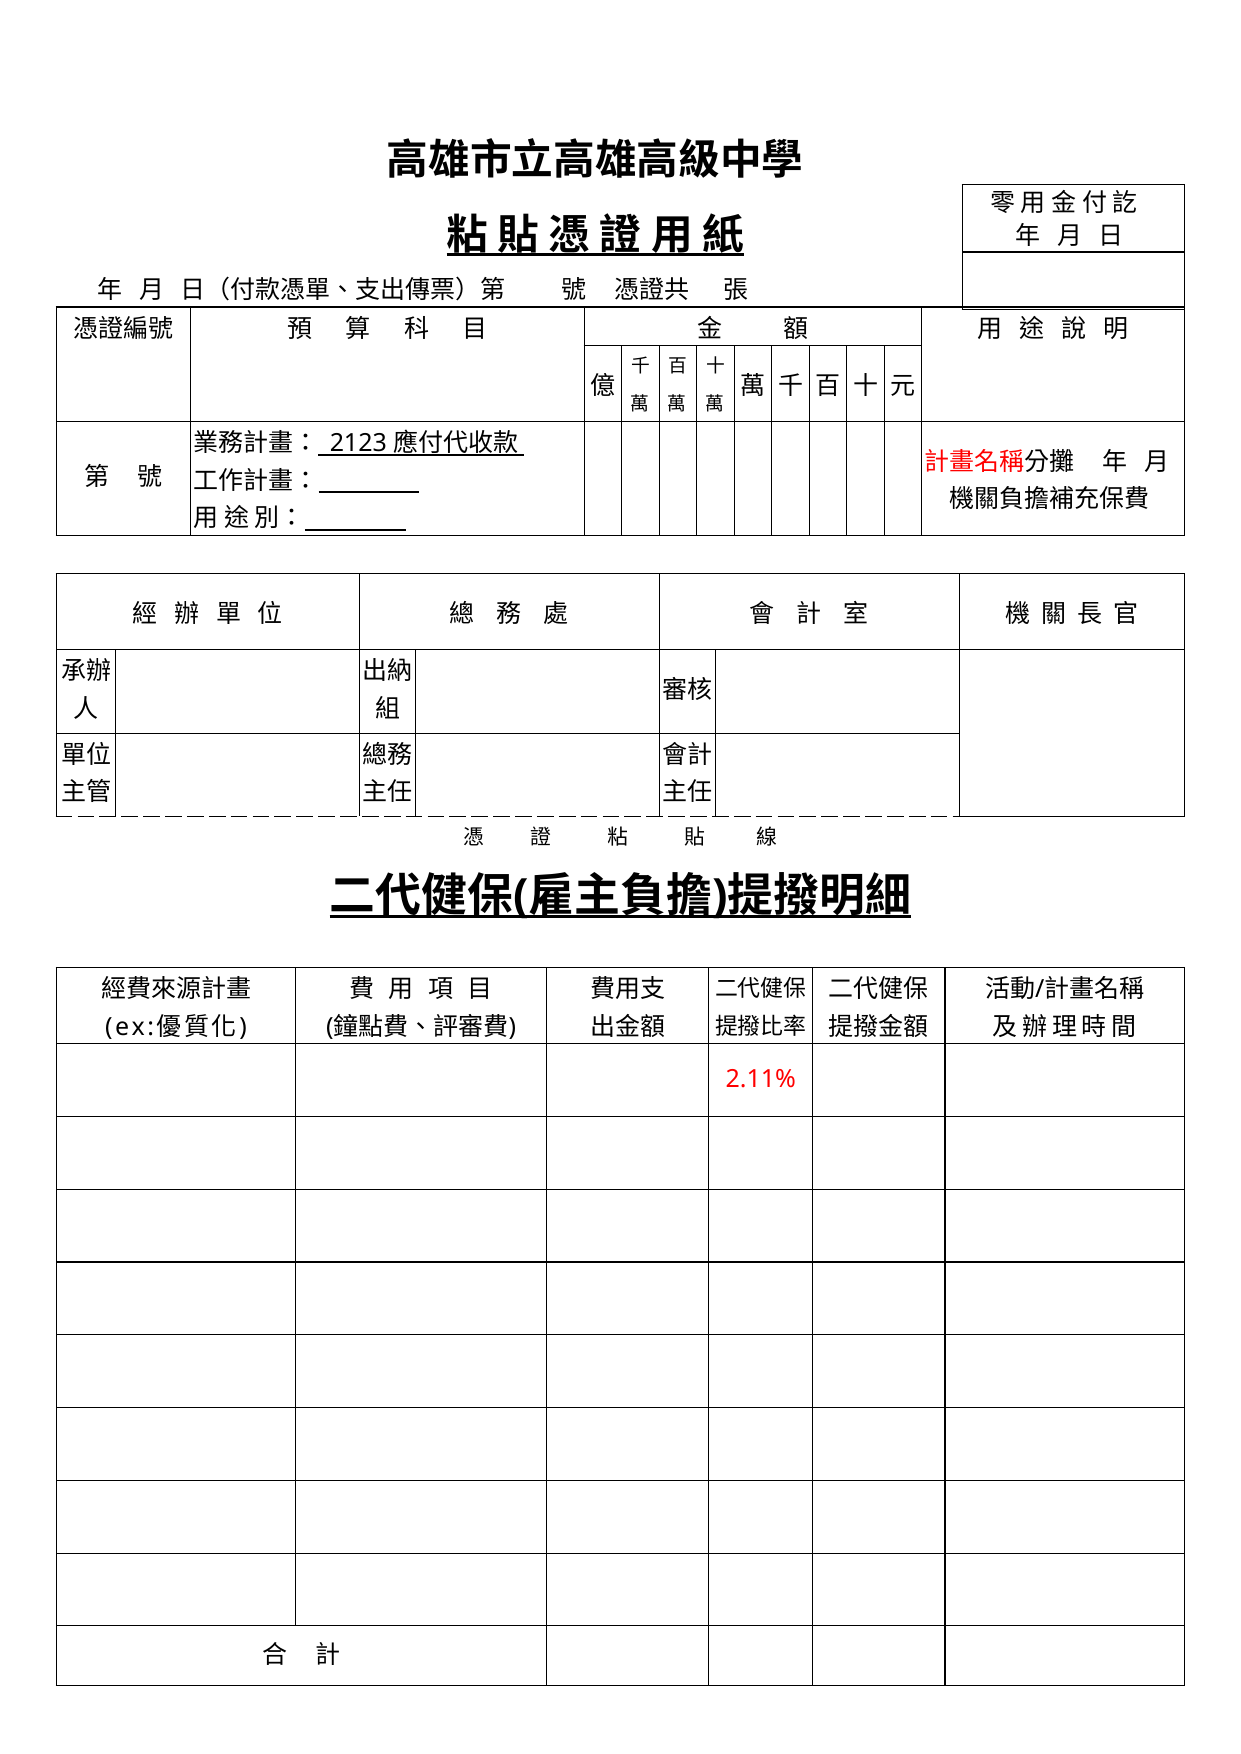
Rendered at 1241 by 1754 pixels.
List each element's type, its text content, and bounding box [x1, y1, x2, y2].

table_cell [57, 1481, 295, 1553]
table_cell [946, 1190, 1184, 1261]
table_cell [946, 1554, 1184, 1625]
table_cell [547, 1117, 708, 1188]
text 高雄市立高雄高級中學 [247, 119, 1194, 194]
table_cell 2.11% [709, 1044, 812, 1116]
table_cell [296, 1335, 546, 1407]
table_cell [547, 1335, 708, 1407]
table_cell [57, 1335, 295, 1407]
table_cell [547, 1263, 708, 1334]
table_cell [116, 650, 359, 732]
table_cell [547, 1481, 708, 1553]
table_cell [296, 1554, 546, 1625]
table_cell [709, 1481, 812, 1553]
table_cell [946, 1626, 1184, 1685]
table_header 二代健保提撥比率 [709, 968, 812, 1043]
table_cell [709, 1263, 812, 1334]
table_header 經 辦 單 位 [57, 574, 359, 649]
table_cell [622, 422, 659, 534]
table_cell [946, 1263, 1184, 1334]
table_cell [847, 422, 884, 534]
table_cell 億 [585, 346, 621, 421]
table_cell 萬 [735, 346, 771, 421]
table_cell [963, 253, 1184, 309]
text 粘 貼 憑 證 用 紙 [247, 194, 962, 269]
table_cell [709, 1335, 812, 1407]
table_cell [709, 1554, 812, 1625]
table_cell [946, 1481, 1184, 1553]
table_cell [660, 422, 696, 534]
table_cell [57, 1044, 295, 1116]
table_cell [813, 1481, 944, 1553]
table_cell [709, 1408, 812, 1480]
table_cell [57, 1117, 295, 1188]
table_cell [946, 1117, 1184, 1188]
table_cell [813, 1408, 944, 1480]
table_cell 十萬 [697, 346, 734, 421]
table_cell 業務計畫： 2123 應付代收款 工作計畫： 用 途 別： [191, 422, 584, 534]
table_header 經費來源計畫 (ex:優質化) [57, 968, 295, 1043]
table_cell [813, 1554, 944, 1625]
table_cell [296, 1481, 546, 1553]
table_cell 元 [885, 346, 921, 421]
table_cell 百 [810, 346, 846, 421]
table_cell [57, 1554, 295, 1625]
table_header 機 關 長 官 [960, 574, 1184, 649]
table_cell [547, 1408, 708, 1480]
table_cell [735, 422, 771, 534]
table_cell [296, 1044, 546, 1116]
table_cell [946, 1408, 1184, 1480]
table_header 會 計 室 [660, 574, 959, 649]
table_cell [813, 1263, 944, 1334]
table_cell 十 [847, 346, 884, 421]
text 憑 證 粘 貼 線 [59, 817, 1181, 854]
table_cell [547, 1626, 708, 1685]
table_cell [885, 422, 921, 534]
table_cell [716, 650, 959, 732]
table_cell 第 號 [57, 422, 190, 534]
table_header 活動/計畫名稱 及辦理時間 [946, 968, 1184, 1043]
table_cell [709, 1626, 812, 1685]
table_cell [772, 422, 809, 534]
table_cell [296, 1117, 546, 1188]
table_cell 計畫名稱分攤 年 月機關負擔補充保費 [922, 422, 1184, 534]
table_cell [547, 1044, 708, 1116]
table_cell [813, 1626, 944, 1685]
table_cell [547, 1554, 708, 1625]
table_cell [709, 1190, 812, 1261]
table_cell 出納組 [360, 650, 415, 732]
table_cell [547, 1190, 708, 1261]
table_cell [960, 650, 1184, 816]
table_cell 百萬 [660, 346, 696, 421]
table_cell 審核 [660, 650, 715, 732]
table_cell [57, 1263, 295, 1334]
table_cell [296, 1408, 546, 1480]
table_cell [416, 734, 659, 816]
table_cell [716, 734, 959, 816]
table_cell 單位主管 [57, 734, 115, 816]
table_cell [810, 422, 846, 534]
table_cell 合 計 [57, 1626, 546, 1685]
text 年 月 日（付款憑單、支出傳票）第 號 憑證共 張 [59, 269, 962, 306]
table_header 費用支 出金額 [547, 968, 708, 1043]
table_cell [813, 1335, 944, 1407]
table_cell [709, 1117, 812, 1188]
table_cell [813, 1190, 944, 1261]
table_cell 總務主任 [360, 734, 415, 816]
table_cell 承辦 人 [57, 650, 115, 732]
table_cell [946, 1335, 1184, 1407]
table_cell [813, 1044, 944, 1116]
table_header 憑證編號 [57, 308, 190, 421]
table_cell 會計主任 [660, 734, 715, 816]
table_cell 千萬 [622, 346, 659, 421]
table_header 金 額 [585, 308, 921, 345]
table_cell [296, 1263, 546, 1334]
table_cell [697, 422, 734, 534]
table_header 用 途 說 明 [922, 308, 1184, 421]
table_cell [57, 1190, 295, 1261]
table_cell [585, 422, 621, 534]
table_cell [416, 650, 659, 732]
table_cell [57, 1408, 295, 1480]
table_header 二代健保 提撥金額 [813, 968, 944, 1043]
table_cell [946, 1044, 1184, 1116]
text 二代健保(雇主負擔)提撥明細 [59, 854, 1181, 929]
table_cell [116, 734, 359, 816]
table_cell 千 [772, 346, 809, 421]
table_cell [813, 1117, 944, 1188]
table_header 費用項目 (鐘點費、評審費) [296, 968, 546, 1043]
table_header 預 算 科 目 [191, 308, 584, 421]
table_header 總 務 處 [360, 574, 659, 649]
table_cell [296, 1190, 546, 1261]
table_header 零 用 金 付 訖 年 月 日 [963, 185, 1184, 251]
